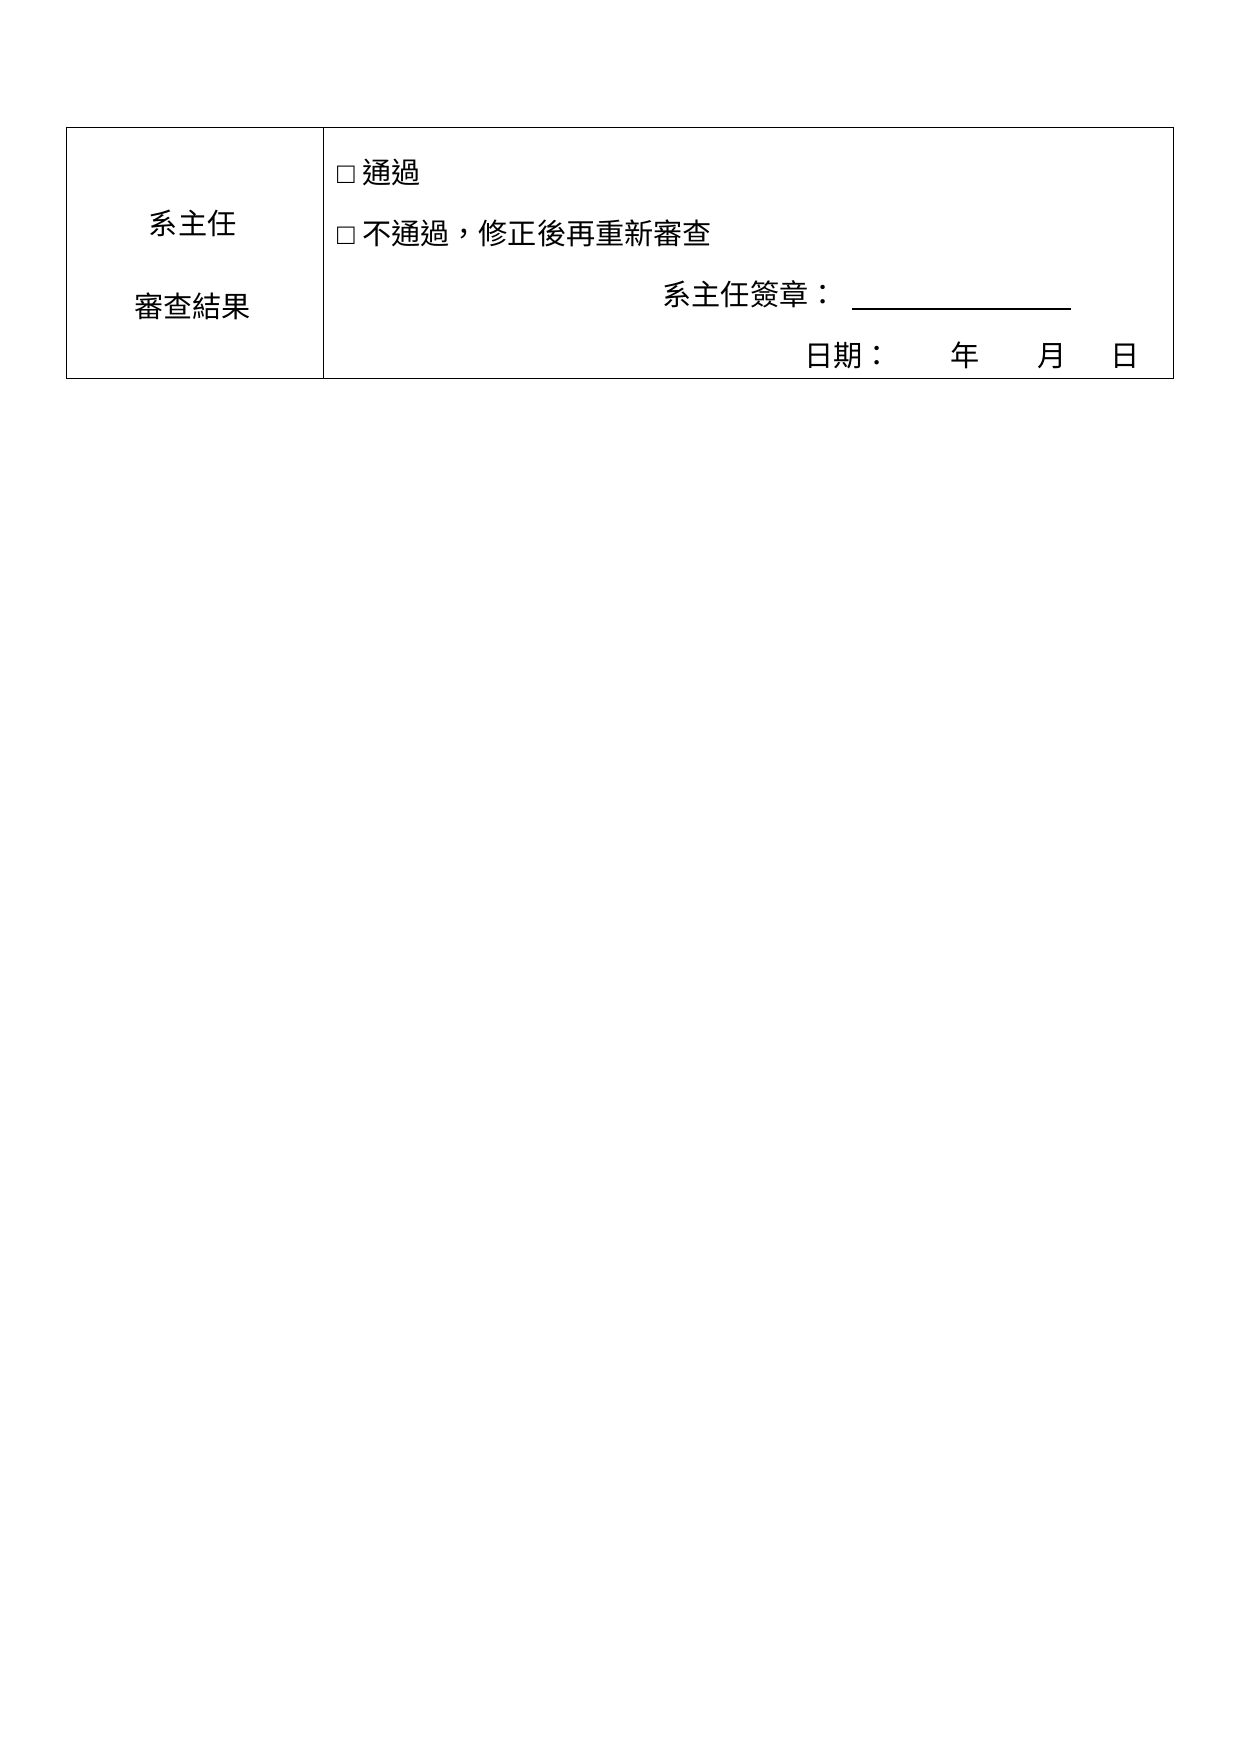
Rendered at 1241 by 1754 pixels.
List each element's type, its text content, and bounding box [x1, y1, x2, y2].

table_cell 系主任 審查結果 [67, 128, 323, 378]
table_cell □ 通過 □ 不通過，修正後再重新審查 系主任簽章： 日期： 年 月 日 [324, 128, 1173, 378]
